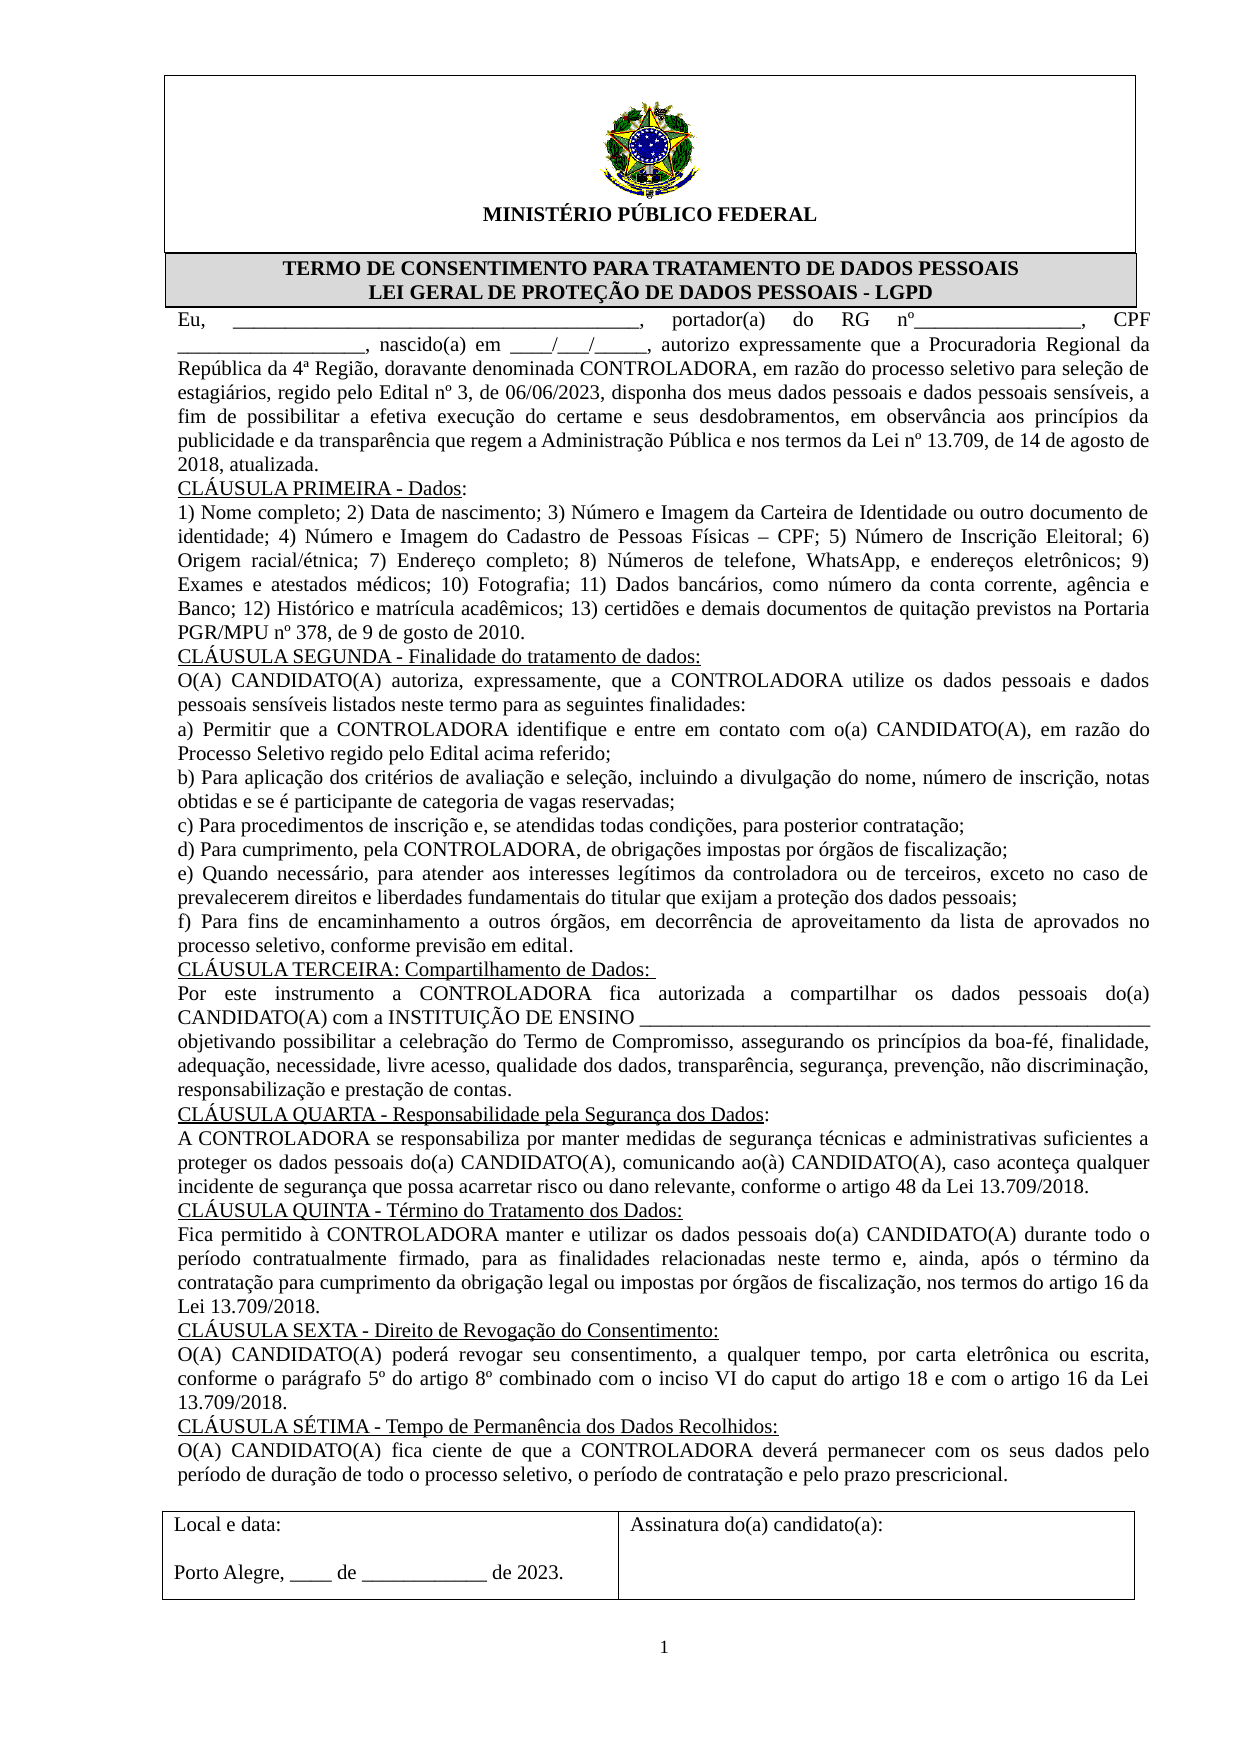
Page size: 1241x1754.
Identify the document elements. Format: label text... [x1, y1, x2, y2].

text O(A) CANDIDATO(A) poderá revogar seu consentimento, a qualquer tempo, por carta eletrônica ou escrita, conforme o parágrafo 5º do artigo 8º combinado com o inciso VI do caput do artigo 18 e com o artigo 16 da Lei 13.709/2018. [177, 1342, 1151, 1414]
text CLÁUSULA SEGUNDA - Finalidade do tratamento de dados: [177, 644, 1151, 668]
table_header MINISTÉRIO PÚBLICO FEDERAL [165, 76, 1135, 252]
text O(A) CANDIDATO(A) autoriza, expressamente, que a CONTROLADORA utilize os dados pessoais e dados pessoais sensíveis listados neste termo para as seguintes finalidades: [177, 668, 1151, 716]
text CLÁUSULA QUINTA - Término do Tratamento dos Dados: [177, 1198, 1151, 1222]
text e) Quando necessário, para atender aos interesses legítimos da controladora ou de terceiros, exceto no caso de prevalecerem direitos e liberdades fundamentais do titular que exijam a proteção dos dados pessoais; [177, 861, 1151, 909]
text CLÁUSULA SÉTIMA - Tempo de Permanência dos Dados Recolhidos: [177, 1414, 1151, 1438]
table_header TERMO DE CONSENTIMENTO PARA TRATAMENTO DE DADOS PESSOAIS LEI GERAL DE PROTEÇÃO DE DADOS PESSOAIS - LGPD [166, 254, 1136, 306]
text Por este instrumento a CONTROLADORA fica autorizada a compartilhar os dados pessoais do(a) CANDIDATO(A) com a INSTITUIÇÃO DE ENSINO _________________________________________________ objetivando possibilitar a celebração do Termo de Compromisso, assegurando os princípios da boa-fé, finalidade, adequação, necessidade, livre acesso, qualidade dos dados, transparência, segurança, prevenção, não discriminação, responsabilização e prestação de contas. [177, 981, 1151, 1101]
text CLÁUSULA QUARTA - Responsabilidade pela Segurança dos Dados: [177, 1101, 1151, 1126]
text f) Para fins de encaminhamento a outros órgãos, em decorrência de aproveitamento da lista de aprovados no processo seletivo, conforme previsão em edital. [177, 909, 1151, 957]
text 1) Nome completo; 2) Data de nascimento; 3) Número e Imagem da Carteira de Identidade ou outro documento de identidade; 4) Número e Imagem do Cadastro de Pessoas Físicas – CPF; 5) Número de Inscrição Eleitoral; 6) Origem racial/étnica; 7) Endereço completo; 8) Números de telefone, WhatsApp, e endereços eletrônicos; 9) Exames e atestados médicos; 10) Fotografia; 11) Dados bancários, como número da conta corrente, agência e Banco; 12) Histórico e matrícula acadêmicos; 13) certidões e demais documentos de quitação previstos na Portaria PGR/MPU nº 378, de 9 de gosto de 2010. [177, 500, 1151, 644]
text b) Para aplicação dos critérios de avaliação e seleção, incluindo a divulgação do nome, número de inscrição, notas obtidas e se é participante de categoria de vagas reservadas; [177, 764, 1151, 813]
text CLÁUSULA TERCEIRA: Compartilhamento de Dados: [177, 957, 1151, 981]
table_header Assinatura do(a) candidato(a): [619, 1512, 1134, 1599]
table_header Local e data: Porto Alegre, ____ de ____________ de 2023. [163, 1512, 618, 1599]
text a) Permitir que a CONTROLADORA identifique e entre em contato com o(a) CANDIDATO(A), em razão do Processo Seletivo regido pelo Edital acima referido; [177, 716, 1151, 764]
text A CONTROLADORA se responsabiliza por manter medidas de segurança técnicas e administrativas suficientes a proteger os dados pessoais do(a) CANDIDATO(A), comunicando ao(à) CANDIDATO(A), caso aconteça qualquer incidente de segurança que possa acarretar risco ou dano relevante, conforme o artigo 48 da Lei 13.709/2018. [177, 1126, 1151, 1198]
text d) Para cumprimento, pela CONTROLADORA, de obrigações impostas por órgãos de fiscalização; [177, 837, 1151, 861]
picture [596, 100, 703, 202]
text c) Para procedimentos de inscrição e, se atendidas todas condições, para posterior contratação; [177, 813, 1151, 837]
text CLÁUSULA PRIMEIRA - Dados: [177, 476, 1151, 500]
text Eu, _______________________________________, portador(a) do RG nº________________, CPF __________________, nascido(a) em ____/___/_____, autorizo expressamente que a Procuradoria Regional da República da 4ª Região, doravante denominada CONTROLADORA, em razão do processo seletivo para seleção de estagiários, regido pelo Edital nº 3, de 06/06/2023, disponha dos meus dados pessoais e dados pessoais sensíveis, a fim de possibilitar a efetiva execução do certame e seus desdobramentos, em observância aos princípios da publicidade e da transparência que regem a Administração Pública e nos termos da Lei nº 13.709, de 14 de agosto de 2018, atualizada. [177, 307, 1151, 476]
text CLÁUSULA SEXTA - Direito de Revogação do Consentimento: [177, 1318, 1151, 1342]
text O(A) CANDIDATO(A) fica ciente de que a CONTROLADORA deverá permanecer com os seus dados pelo período de duração de todo o processo seletivo, o período de contratação e pelo prazo prescricional. [177, 1438, 1151, 1486]
text Fica permitido à CONTROLADORA manter e utilizar os dados pessoais do(a) CANDIDATO(A) durante todo o período contratualmente firmado, para as finalidades relacionadas neste termo e, ainda, após o término da contratação para cumprimento da obrigação legal ou impostas por órgãos de fiscalização, nos termos do artigo 16 da Lei 13.709/2018. [177, 1222, 1151, 1318]
